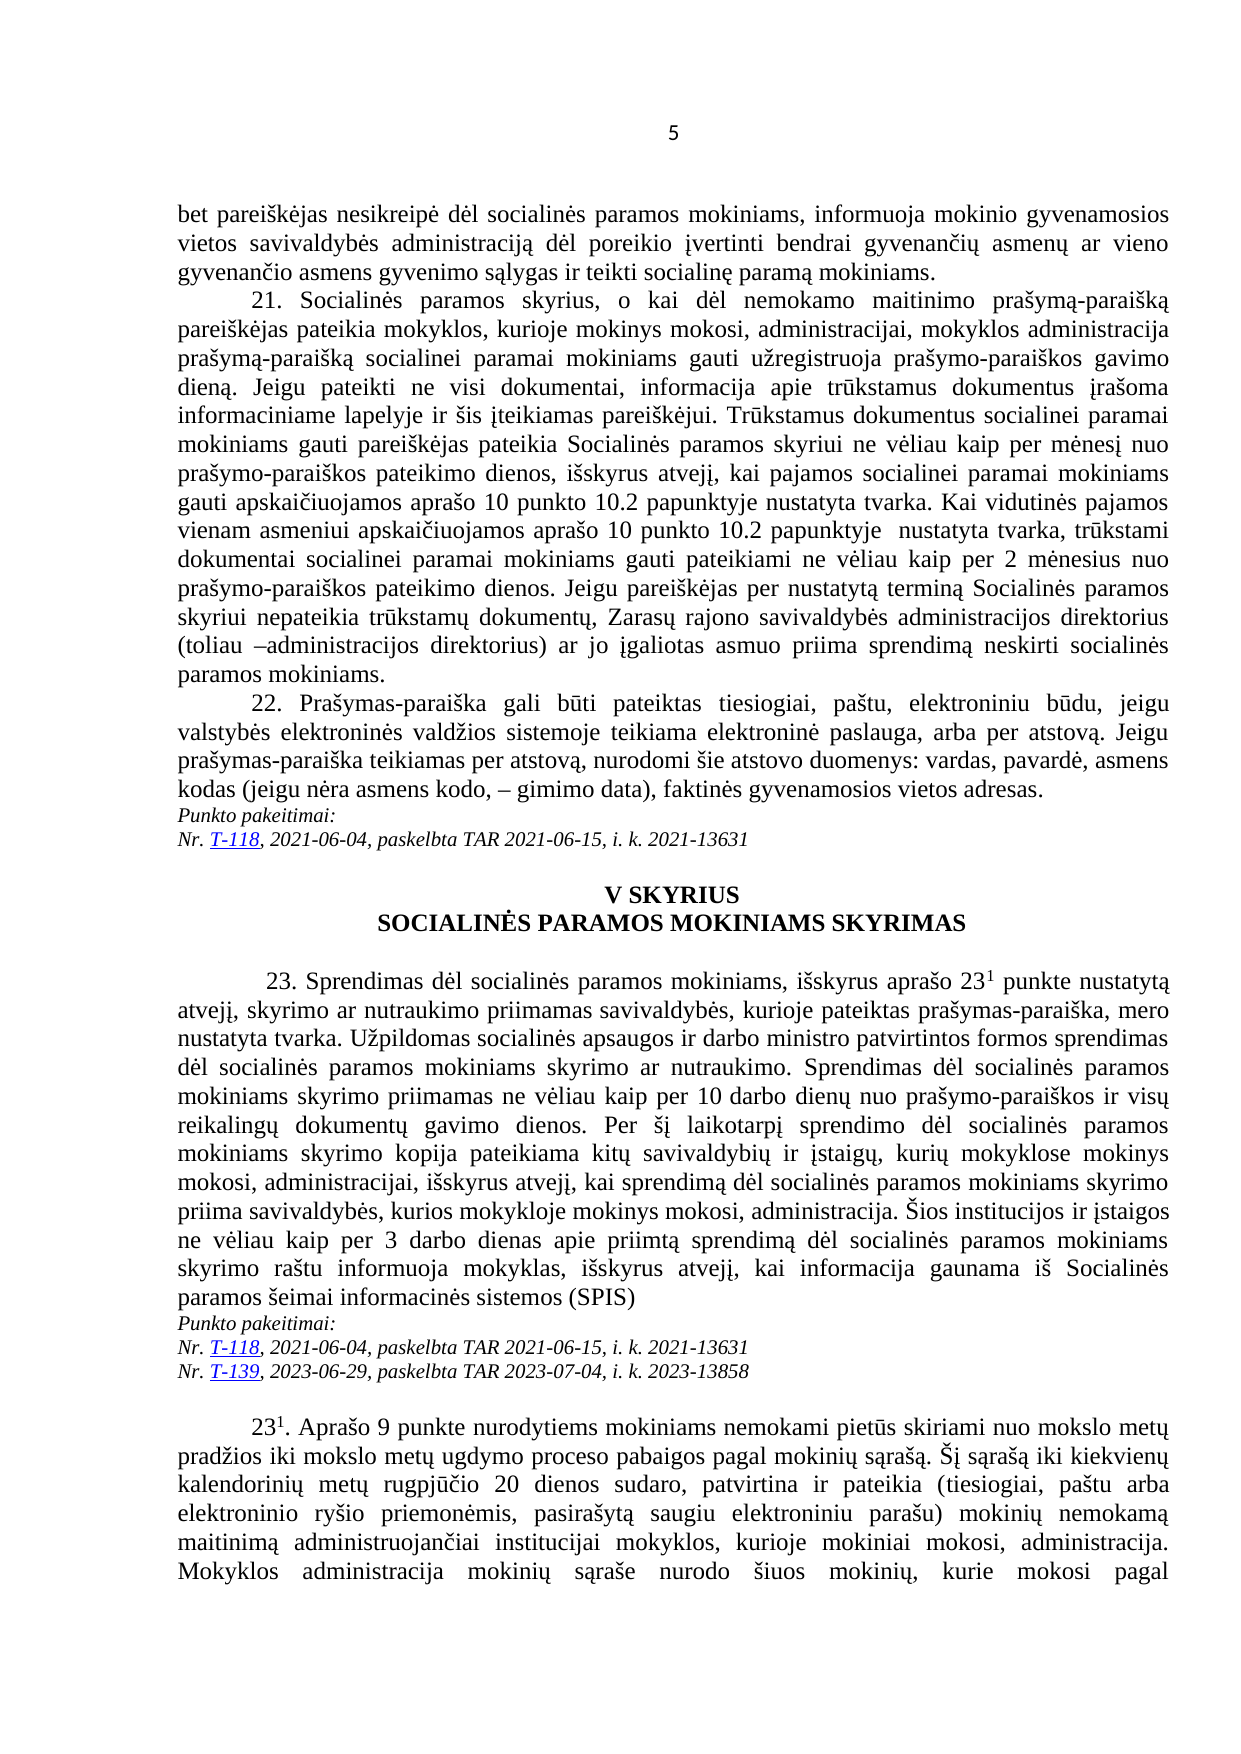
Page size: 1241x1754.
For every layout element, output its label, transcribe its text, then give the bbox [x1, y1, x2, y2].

text Nr. T-118, 2021-06-04, paskelbta TAR 2021-06-15, i. k. 2021-13631 [177, 827, 1170, 851]
text 22. Prašymas-paraiška gali būti pateiktas tiesiogiai, paštu, elektroniniu būdu, jeigu valstybės elektroninės valdžios sistemoje teikiama elektroninė paslauga, arba per atstovą. Jeigu prašymas-paraiška teikiamas per atstovą, nurodomi šie atstovo duomenys: vardas, pavardė, asmens kodas (jeigu nėra asmens kodo, – gimimo data), faktinės gyvenamosios vietos adresas. [177, 688, 1170, 803]
text SOCIALINĖS PARAMOS MOKINIAMS SKYRIMAS [177, 908, 1167, 937]
text 21. Socialinės paramos skyrius, o kai dėl nemokamo maitinimo prašymą-paraišką pareiškėjas pateikia mokyklos, kurioje mokinys mokosi, administracijai, mokyklos administracija prašymą-paraišką socialinei paramai mokiniams gauti užregistruoja prašymo-paraiškos gavimo dieną. Jeigu pateikti ne visi dokumentai, informacija apie trūkstamus dokumentus įrašoma informaciniame lapelyje ir šis įteikiamas pareiškėjui. Trūkstamus dokumentus socialinei paramai mokiniams gauti pareiškėjas pateikia Socialinės paramos skyriui ne vėliau kaip per mėnesį nuo prašymo-paraiškos pateikimo dienos, išskyrus atvejį, kai pajamos socialinei paramai mokiniams gauti apskaičiuojamos aprašo 10 punkto 10.2 papunktyje nustatyta tvarka. Kai vidutinės pajamos vienam asmeniui apskaičiuojamos aprašo 10 punkto 10.2 papunktyje nustatyta tvarka, trūkstami dokumentai socialinei paramai mokiniams gauti pateikiami ne vėliau kaip per 2 mėnesius nuo prašymo-paraiškos pateikimo dienos. Jeigu pareiškėjas per nustatytą terminą Socialinės paramos skyriui nepateikia trūkstamų dokumentų, Zarasų rajono savivaldybės administracijos direktorius (toliau –administracijos direktorius) ar jo įgaliotas asmuo priima sprendimą neskirti socialinės paramos mokiniams. [177, 285, 1170, 688]
text Punkto pakeitimai: [177, 1311, 1170, 1335]
text Nr. T-139, 2023-06-29, paskelbta TAR 2023-07-04, i. k. 2023-13858 [177, 1359, 1170, 1383]
text bet pareiškėjas nesikreipė dėl socialinės paramos mokiniams, informuoja mokinio gyvenamosios vietos savivaldybės administraciją dėl poreikio įvertinti bendrai gyvenančių asmenų ar vieno gyvenančio asmens gyvenimo sąlygas ir teikti socialinę paramą mokiniams. [177, 199, 1170, 285]
text Nr. T-118, 2021-06-04, paskelbta TAR 2021-06-15, i. k. 2021-13631 [177, 1335, 1170, 1359]
text 231. Aprašo 9 punkte nurodytiems mokiniams nemokami pietūs skiriami nuo mokslo metų pradžios iki mokslo metų ugdymo proceso pabaigos pagal mokinių sąrašą. Šį sąrašą iki kiekvienų kalendorinių metų rugpjūčio 20 dienos sudaro, patvirtina ir pateikia (tiesiogiai, paštu arba elektroninio ryšio priemonėmis, pasirašytą saugiu elektroniniu parašu) mokinių nemokamą maitinimą administruojančiai institucijai mokyklos, kurioje mokiniai mokosi, administracija. Mokyklos administracija mokinių sąraše nurodo šiuos mokinių, kurie mokosi pagal [177, 1412, 1170, 1584]
text V SKYRIUS [177, 880, 1167, 908]
text 23. Sprendimas dėl socialinės paramos mokiniams, išskyrus aprašo 231 punkte nustatytą atvejį, skyrimo ar nutraukimo priimamas savivaldybės, kurioje pateiktas prašymas-paraiška, mero nustatyta tvarka. Užpildomas socialinės apsaugos ir darbo ministro patvirtintos formos sprendimas dėl socialinės paramos mokiniams skyrimo ar nutraukimo. Sprendimas dėl socialinės paramos mokiniams skyrimo priimamas ne vėliau kaip per 10 darbo dienų nuo prašymo-paraiškos ir visų reikalingų dokumentų gavimo dienos. Per šį laikotarpį sprendimo dėl socialinės paramos mokiniams skyrimo kopija pateikiama kitų savivaldybių ir įstaigų, kurių mokyklose mokinys mokosi, administracijai, išskyrus atvejį, kai sprendimą dėl socialinės paramos mokiniams skyrimo priima savivaldybės, kurios mokykloje mokinys mokosi, administracija. Šios institucijos ir įstaigos ne vėliau kaip per 3 darbo dienas apie priimtą sprendimą dėl socialinės paramos mokiniams skyrimo raštu informuoja mokyklas, išskyrus atvejį, kai informacija gaunama iš Socialinės paramos šeimai informacinės sistemos (SPIS) [177, 966, 1170, 1311]
text Punkto pakeitimai: [177, 803, 1170, 827]
